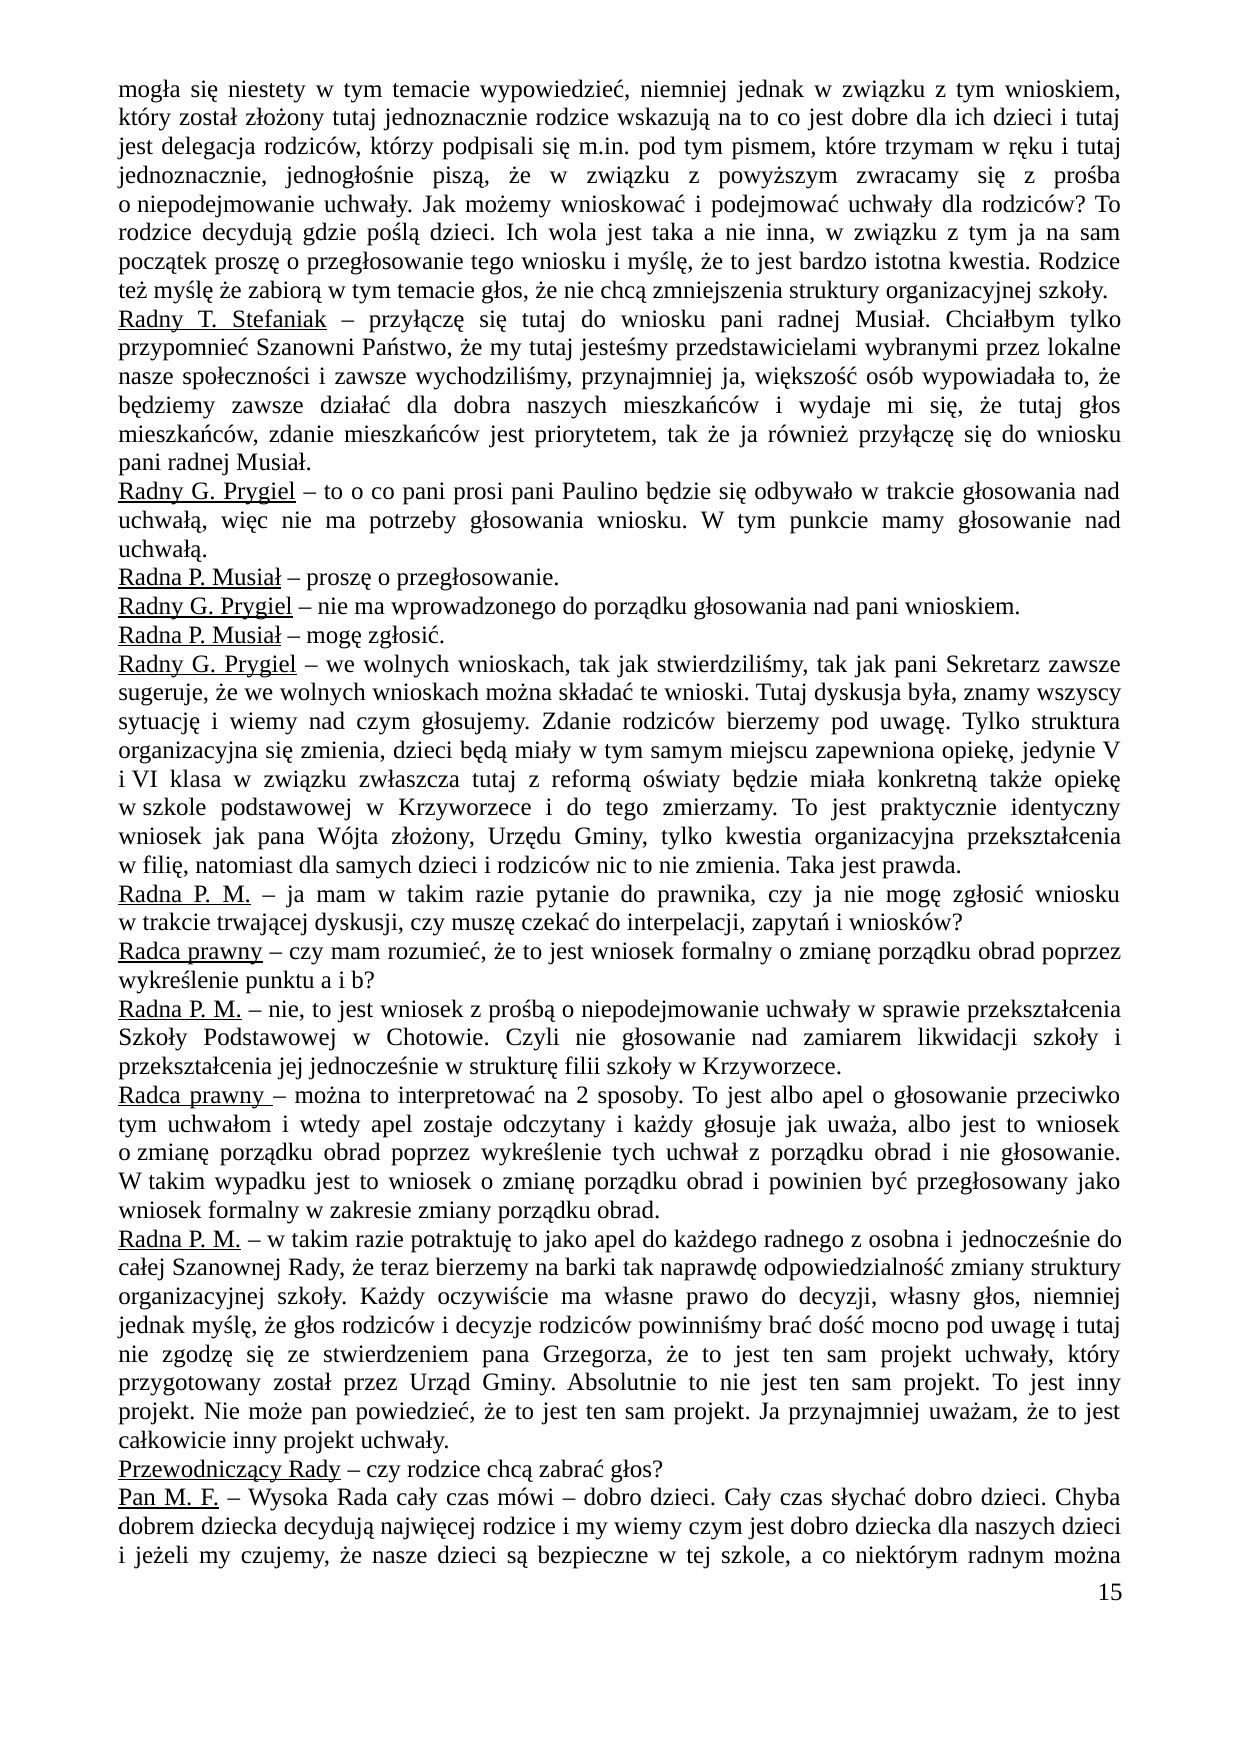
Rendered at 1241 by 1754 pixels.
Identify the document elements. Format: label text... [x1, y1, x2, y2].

text Radny G. Prygiel – to o co pani prosi pani Paulino będzie się odbywało w trakcie głosowania nad uchwałą, więc nie ma potrzeby głosowania wniosku. W tym punkcie mamy głosowanie nad uchwałą. [118, 476, 1122, 562]
text Radna P. M. – ja mam w takim razie pytanie do prawnika, czy ja nie mogę zgłosić wniosku w trakcie trwającej dyskusji, czy muszę czekać do interpelacji, zapytań i wniosków? [118, 879, 1122, 936]
text Radny G. Prygiel – nie ma wprowadzonego do porządku głosowania nad pani wnioskiem. [118, 591, 1122, 620]
text Radna P. Musiał – proszę o przegłosowanie. [118, 562, 1122, 591]
text mogła się niestety w tym temacie wypowiedzieć, niemniej jednak w związku z tym wnioskiem, który został złożony tutaj jednoznacznie rodzice wskazują na to co jest dobre dla ich dzieci i tutaj jest delegacja rodziców, którzy podpisali się m.in. pod tym pismem, które trzymam w ręku i tutaj jednoznacznie, jednogłośnie piszą, że w związku z powyższym zwracamy się z prośba o niepodejmowanie uchwały. Jak możemy wnioskować i podejmować uchwały dla rodziców? To rodzice decydują gdzie poślą dzieci. Ich wola jest taka a nie inna, w związku z tym ja na sam początek proszę o przegłosowanie tego wniosku i myślę, że to jest bardzo istotna kwestia. Rodzice też myślę że zabiorą w tym temacie głos, że nie chcą zmniejszenia struktury organizacyjnej szkoły. [118, 74, 1122, 304]
text Radna P. Musiał – mogę zgłosić. [118, 620, 1122, 649]
text Radna P. M. – w takim razie potraktuję to jako apel do każdego radnego z osobna i jednocześnie do całej Szanownej Rady, że teraz bierzemy na barki tak naprawdę odpowiedzialność zmiany struktury organizacyjnej szkoły. Każdy oczywiście ma własne prawo do decyzji, własny głos, niemniej jednak myślę, że głos rodziców i decyzje rodziców powinniśmy brać dość mocno pod uwagę i tutaj nie zgodzę się ze stwierdzeniem pana Grzegorza, że to jest ten sam projekt uchwały, który przygotowany został przez Urząd Gminy. Absolutnie to nie jest ten sam projekt. To jest inny projekt. Nie może pan powiedzieć, że to jest ten sam projekt. Ja przynajmniej uważam, że to jest całkowicie inny projekt uchwały. [118, 1224, 1122, 1454]
text Radna P. M. – nie, to jest wniosek z prośbą o niepodejmowanie uchwały w sprawie przekształcenia Szkoły Podstawowej w Chotowie. Czyli nie głosowanie nad zamiarem likwidacji szkoły i przekształcenia jej jednocześnie w strukturę filii szkoły w Krzyworzece. [118, 994, 1122, 1080]
text Radca prawny – czy mam rozumieć, że to jest wniosek formalny o zmianę porządku obrad poprzez wykreślenie punktu a i b? [118, 936, 1122, 994]
text Radny G. Prygiel – we wolnych wnioskach, tak jak stwierdziliśmy, tak jak pani Sekretarz zawsze sugeruje, że we wolnych wnioskach można składać te wnioski. Tutaj dyskusja była, znamy wszyscy sytuację i wiemy nad czym głosujemy. Zdanie rodziców bierzemy pod uwagę. Tylko struktura organizacyjna się zmienia, dzieci będą miały w tym samym miejscu zapewniona opiekę, jedynie V i VI klasa w związku zwłaszcza tutaj z reformą oświaty będzie miała konkretną także opiekę w szkole podstawowej w Krzyworzece i do tego zmierzamy. To jest praktycznie identyczny wniosek jak pana Wójta złożony, Urzędu Gminy, tylko kwestia organizacyjna przekształcenia w filię, natomiast dla samych dzieci i rodziców nic to nie zmienia. Taka jest prawda. [118, 649, 1122, 879]
text Radny T. Stefaniak – przyłączę się tutaj do wniosku pani radnej Musiał. Chciałbym tylko przypomnieć Szanowni Państwo, że my tutaj jesteśmy przedstawicielami wybranymi przez lokalne nasze społeczności i zawsze wychodziliśmy, przynajmniej ja, większość osób wypowiadała to, że będziemy zawsze działać dla dobra naszych mieszkańców i wydaje mi się, że tutaj głos mieszkańców, zdanie mieszkańców jest priorytetem, tak że ja również przyłączę się do wniosku pani radnej Musiał. [118, 304, 1122, 476]
text Radca prawny – można to interpretować na 2 sposoby. To jest albo apel o głosowanie przeciwko tym uchwałom i wtedy apel zostaje odczytany i każdy głosuje jak uważa, albo jest to wniosek o zmianę porządku obrad poprzez wykreślenie tych uchwał z porządku obrad i nie głosowanie. W takim wypadku jest to wniosek o zmianę porządku obrad i powinien być przegłosowany jako wniosek formalny w zakresie zmiany porządku obrad. [118, 1080, 1122, 1224]
text Przewodniczący Rady – czy rodzice chcą zabrać głos? [118, 1454, 1122, 1482]
text Pan M. F. – Wysoka Rada cały czas mówi – dobro dzieci. Cały czas słychać dobro dzieci. Chyba dobrem dziecka decydują najwięcej rodzice i my wiemy czym jest dobro dziecka dla naszych dzieci i jeżeli my czujemy, że nasze dzieci są bezpieczne w tej szkole, a co niektórym radnym można [118, 1482, 1122, 1569]
